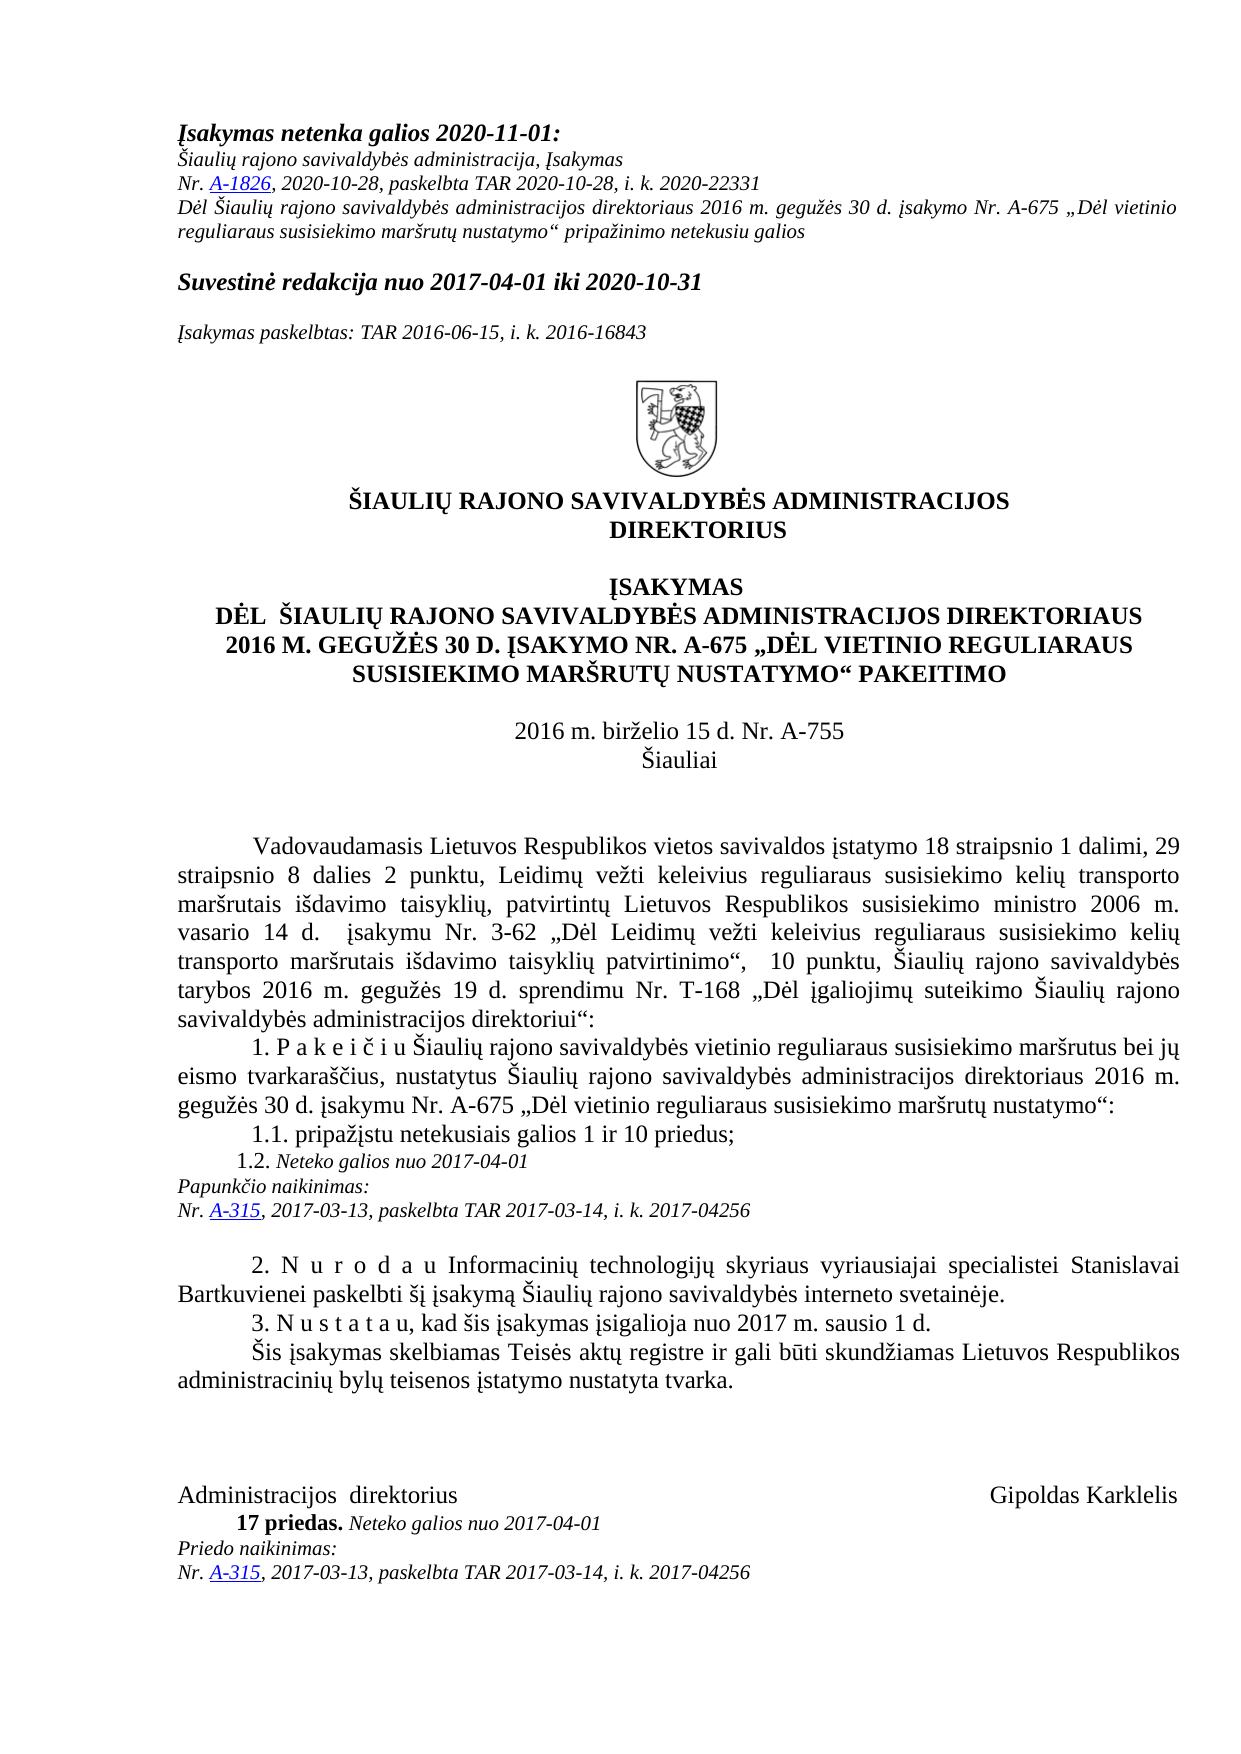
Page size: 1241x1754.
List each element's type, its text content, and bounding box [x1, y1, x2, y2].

text Administracijos direktorius Gipoldas Karklelis [177, 1481, 1181, 1509]
text Papunkčio naikinimas: [177, 1174, 1181, 1198]
text ĮSAKYMAS [177, 572, 1181, 601]
text 2. N u r o d a u Informacinių technologijų skyriaus vyriausiajai specialistei Stanislavai Bartkuvienei paskelbti šį įsakymą Šiaulių rajono savivaldybės interneto svetainėje. [177, 1251, 1181, 1308]
text 2016 m. birželio 15 d. Nr. A-755 [177, 716, 1181, 745]
text 1.2. Neteko galios nuo 2017-04-01 [177, 1147, 1181, 1174]
text 1. P a k e i č i u Šiaulių rajono savivaldybės vietinio reguliaraus susisiekimo maršrutus bei jų eismo tvarkaraščius, nustatytus Šiaulių rajono savivaldybės administracijos direktoriaus 2016 m. gegužės 30 d. įsakymu Nr. A-675 „Dėl vietinio reguliaraus susisiekimo maršrutų nustatymo“: [177, 1032, 1181, 1119]
text Šis įsakymas skelbiamas Teisės aktų registre ir gali būti skundžiamas Lietuvos Respublikos administracinių bylų teisenos įstatymo nustatyta tvarka. [177, 1337, 1181, 1394]
text ŠIAULIŲ RAJONO SAVIVALDYBĖS ADMINISTRACIJOS [177, 486, 1181, 515]
text Vadovaudamasis Lietuvos Respublikos vietos savivaldos įstatymo 18 straipsnio 1 dalimi, 29 straipsnio 8 dalies 2 punktu, Leidimų vežti keleivius reguliaraus susisiekimo kelių transporto maršrutais išdavimo taisyklių, patvirtintų Lietuvos Respublikos susisiekimo ministro 2006 m. vasario 14 d. įsakymu Nr. 3-62 „Dėl Leidimų vežti keleivius reguliaraus susisiekimo kelių transporto maršrutais išdavimo taisyklių patvirtinimo“, 10 punktu, Šiaulių rajono savivaldybės tarybos 2016 m. gegužės 19 d. sprendimu Nr. T-168 „Dėl įgaliojimų suteikimo Šiaulių rajono savivaldybės administracijos direktoriui“: [177, 831, 1181, 1032]
text Įsakymas paskelbtas: TAR 2016-06-15, i. k. 2016-16843 [177, 320, 1181, 344]
text Nr. A-315, 2017-03-13, paskelbta TAR 2017-03-14, i. k. 2017-04256 [177, 1560, 1181, 1584]
text 17 priedas. Neteko galios nuo 2017-04-01 [177, 1509, 1181, 1536]
text Nr. A-1826, 2020-10-28, paskelbta TAR 2020-10-28, i. k. 2020-22331 [177, 171, 1181, 195]
text 3. N u s t a t a u, kad šis įsakymas įsigalioja nuo 2017 m. sausio 1 d. [177, 1308, 1181, 1337]
text DĖL ŠIAULIŲ RAJONO SAVIVALDYBĖS ADMINISTRACIJOS DIREKTORIAUS 2016 M. GEGUŽĖS 30 D. ĮSAKYMO NR. A-675 „DĖL VIETINIO REGULIARAUS SUSISIEKIMO MARŠRUTŲ NUSTATYMO“ PAKEITIMO [177, 601, 1181, 687]
text Suvestinė redakcija nuo 2017-04-01 iki 2020-10-31 [177, 267, 1181, 296]
text Nr. A-315, 2017-03-13, paskelbta TAR 2017-03-14, i. k. 2017-04256 [177, 1198, 1181, 1222]
text DIREKTORIUS [215, 515, 1181, 544]
text 1.1. pripažįstu netekusiais galios 1 ir 10 priedus; [177, 1119, 1181, 1147]
text Priedo naikinimas: [177, 1536, 1181, 1560]
text Šiaulių rajono savivaldybės administracija, Įsakymas [177, 147, 1181, 171]
text Šiauliai [177, 745, 1181, 774]
text Įsakymas netenka galios 2020-11-01: [177, 118, 1181, 147]
text Dėl Šiaulių rajono savivaldybės administracijos direktoriaus 2016 m. gegužės 30 d. įsakymo Nr. A-675 „Dėl vietinio reguliaraus susisiekimo maršrutų nustatymo“ pripažinimo netekusiu galios [177, 195, 1181, 243]
